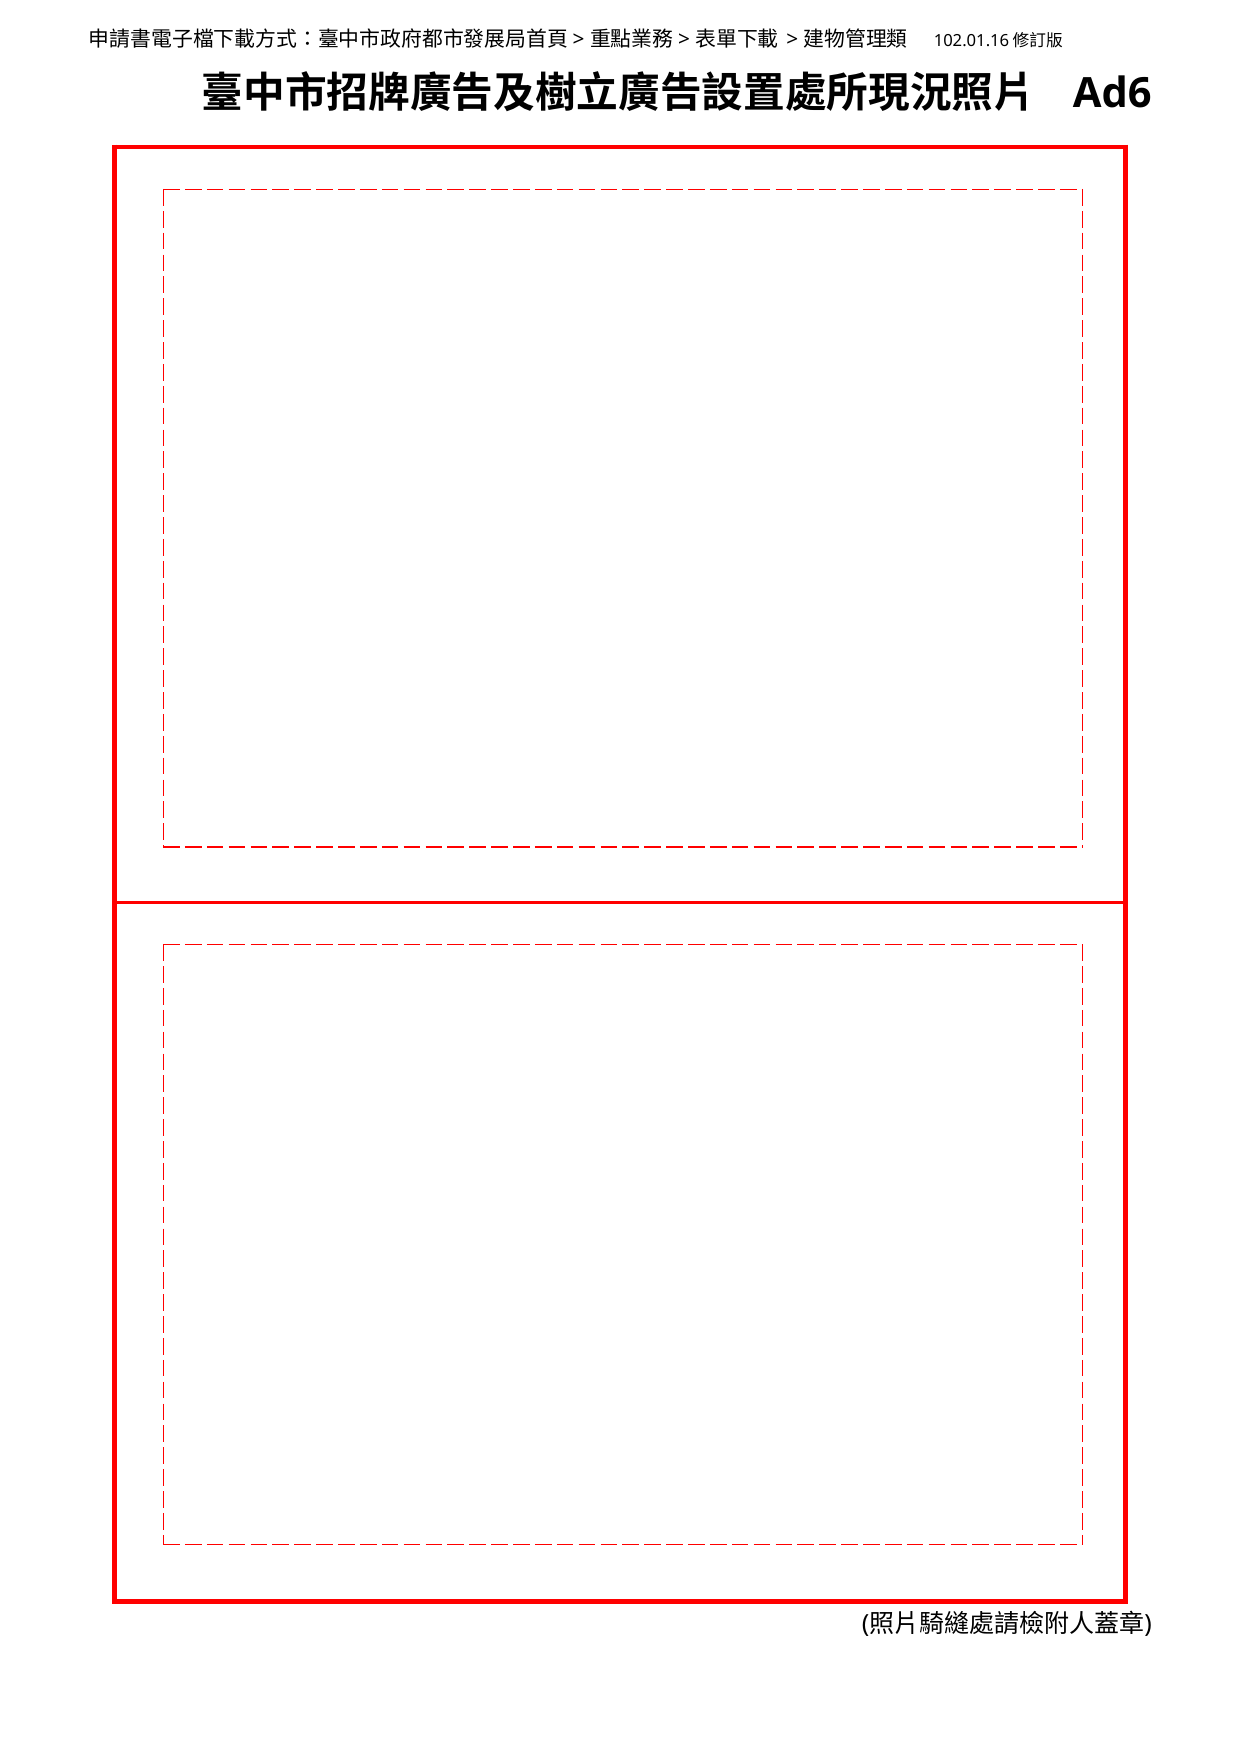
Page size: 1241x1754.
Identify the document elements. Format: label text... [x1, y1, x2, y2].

table_cell [164, 944, 1082, 1544]
text (照片騎縫處請檢附人蓋章) [89, 1604, 1152, 1640]
table_cell [1082, 846, 1123, 901]
text 臺中市招牌廣告及樹立廣告設置處所現況照片 Ad6 [89, 59, 1152, 119]
table_cell [164, 846, 1082, 901]
table_cell [164, 904, 1082, 944]
table_cell [1082, 189, 1123, 846]
table_cell [1082, 904, 1123, 944]
table_cell [117, 904, 163, 944]
table_header [164, 149, 1082, 189]
table_cell [1082, 1544, 1123, 1599]
table_header [1082, 149, 1123, 189]
table_cell [117, 189, 163, 846]
table_cell [117, 1544, 163, 1599]
table_cell [164, 1544, 1082, 1599]
table_cell [117, 944, 163, 1544]
table_header [117, 149, 163, 189]
table_cell [1082, 944, 1123, 1544]
table_cell [117, 846, 163, 901]
table_cell [164, 189, 1082, 846]
